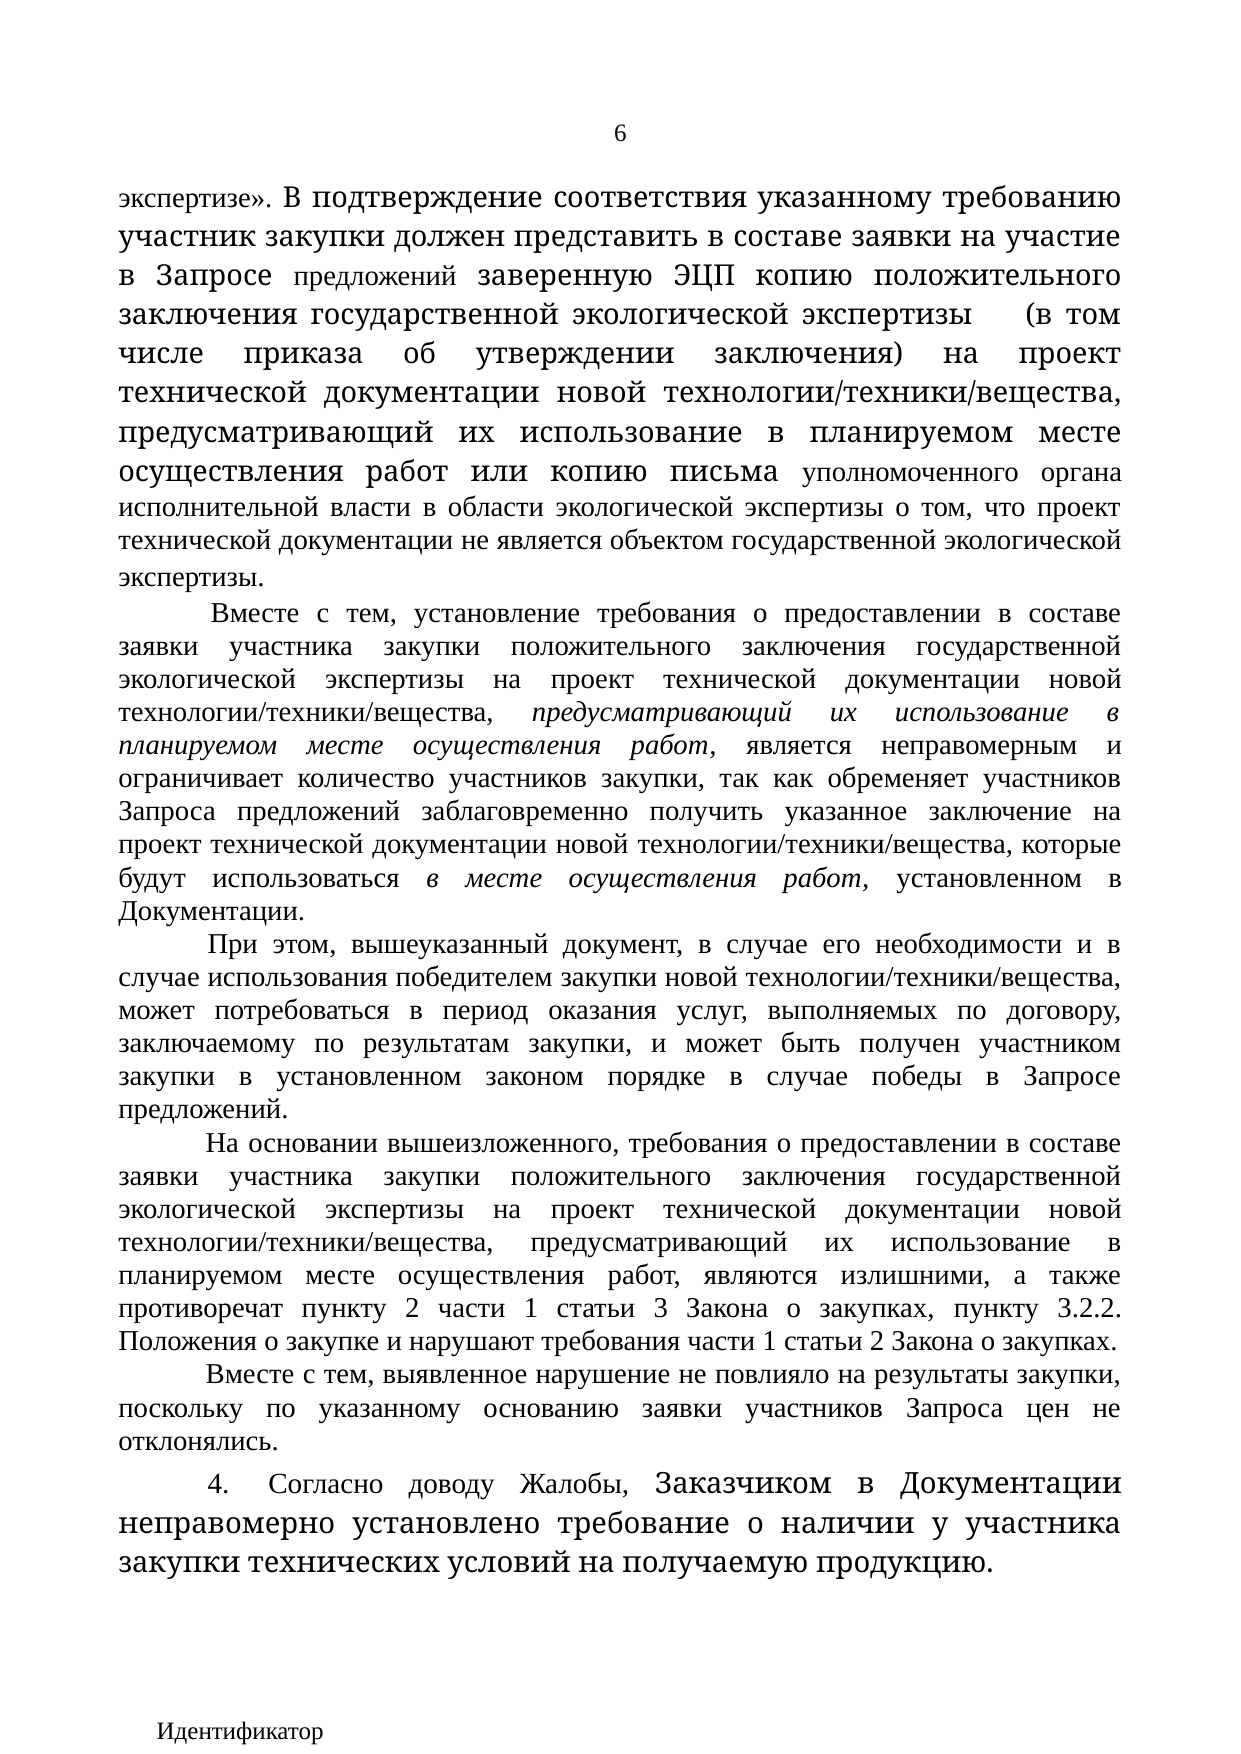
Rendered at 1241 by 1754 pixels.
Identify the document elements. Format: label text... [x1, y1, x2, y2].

list Согласно доводу Жалобы, Заказчиком в Документации неправомерно установлено требование о наличии у участника закупки технических условий на получаемую продукцию. [118, 1462, 1122, 1581]
text Вместе с тем, установление требования о предоставлении в составе заявки участника закупки положительного заключения государственной экологической экспертизы на проект технической документации новой технологии/техники/вещества, предусматривающий их использование в планируемом месте осуществления работ, является неправомерным и ограничивает количество участников закупки, так как обременяет участников Запроса предложений заблаговременно получить указанное заключение на проект технической документации новой технологии/техники/вещества, которые будут использоваться в месте осуществления работ, установленном в Документации. [118, 595, 1122, 926]
text На основании вышеизложенного, требования о предоставлении в составе заявки участника закупки положительного заключения государственной экологической экспертизы на проект технической документации новой технологии/техники/вещества, предусматривающий их использование в планируемом месте осуществления работ, являются излишними, а также противоречат пункту 2 части 1 статьи 3 Закона о закупках, пункту 3.2.2. Положения о закупке и нарушают требования части 1 статьи 2 Закона о закупках. [118, 1125, 1122, 1357]
text Вместе с тем, выявленное нарушение не повлияло на результаты закупки, поскольку по указанному основанию заявки участников Запроса цен не отклонялись. [118, 1357, 1122, 1456]
text При этом, вышеуказанный документ, в случае его необходимости и в случае использования победителем закупки новой технологии/техники/вещества, может потребоваться в период оказания услуг, выполняемых по договору, заключаемому по результатам закупки, и может быть получен участником закупки в установленном законом порядке в случае победы в Запросе предложений. [118, 926, 1122, 1125]
text экспертизе». В подтверждение соответствия указанному требованию участник закупки должен представить в составе заявки на участие в Запросе предложений заверенную ЭЦП копию положительного заключения государственной экологической экспертизы (в том числе приказа об утверждении заключения) на проект технической документации новой технологии/техники/вещества, предусматривающий их использование в планируемом месте осуществления работ или копию письма уполномоченного органа исполнительной власти в области экологической экспертизы о том, что проект технической документации не является объектом государственной экологической экспертизы. [118, 176, 1122, 595]
